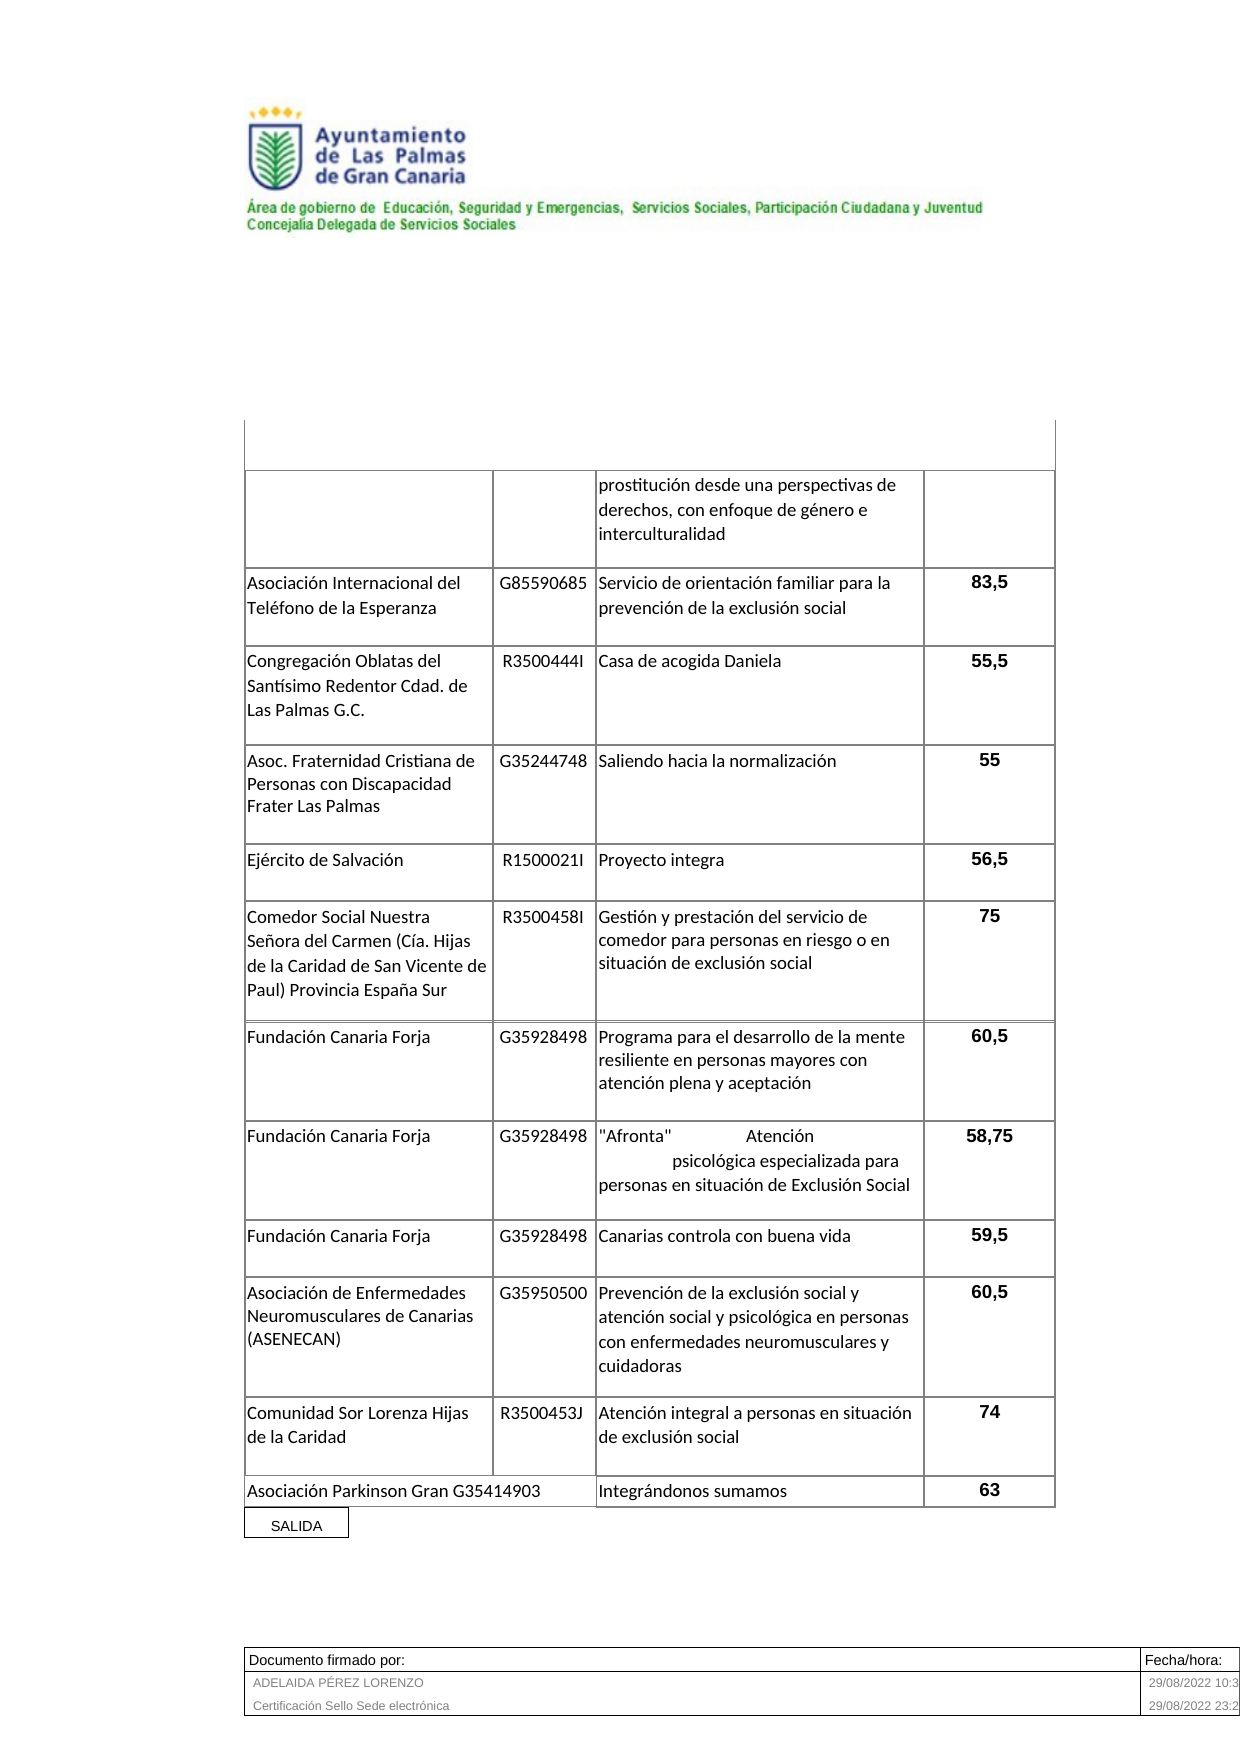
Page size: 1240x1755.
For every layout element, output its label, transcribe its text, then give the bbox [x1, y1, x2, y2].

table_cell Saliendo hacia la normalización [597, 746, 923, 843]
table_cell [246, 471, 492, 567]
table_header [245, 420, 924, 469]
table_cell 55 [925, 746, 1054, 843]
table_cell R3500444I [494, 647, 595, 744]
table_cell 60,5 [925, 1278, 1054, 1396]
table_cell G35950500 [494, 1278, 595, 1396]
table_cell R3500453J [494, 1398, 595, 1474]
table_cell G85590685 [494, 569, 595, 644]
table_cell prostitución desde una perspectivas de derechos, con enfoque de género e interculturalidad [597, 471, 923, 567]
table_cell R1500021I [494, 845, 595, 900]
table_cell Fundación Canaria Forja [246, 1122, 492, 1219]
table_cell Comedor Social Nuestra Señora del Carmen (Cía. Hijas de la Caridad de San Vicente de Paul) Provincia España Sur [246, 902, 492, 1020]
table_cell Canarias controla con buena vida [597, 1221, 923, 1276]
table_cell G35244748 [494, 746, 595, 843]
table_cell 56,5 [925, 845, 1054, 900]
table_cell Integrándonos sumamos [597, 1477, 923, 1506]
table_cell Proyecto integra [597, 845, 923, 900]
table_header [924, 420, 1055, 469]
table_header SALIDA [245, 1508, 348, 1536]
table_cell Atención integral a personas en situación de exclusión social [597, 1398, 923, 1474]
table_cell 58,75 [925, 1122, 1054, 1219]
table_cell G35928498 [494, 1023, 595, 1120]
table_cell 63 [925, 1477, 1054, 1506]
table_cell Fundación Canaria Forja [246, 1023, 492, 1120]
table_cell Asociación Internacional del Teléfono de la Esperanza [246, 569, 492, 644]
table_cell 83,5 [925, 569, 1054, 644]
table_cell Congregación Oblatas del Santísimo Redentor Cdad. de Las Palmas G.C. [246, 647, 492, 744]
table_cell R3500458I [494, 902, 595, 1020]
table_cell Asoc. Fraternidad Cristiana de Personas con Discapacidad Frater Las Palmas [246, 746, 492, 843]
table_cell Programa para el desarrollo de la mente resiliente en personas mayores con atención plena y aceptación [597, 1023, 923, 1120]
table_cell "Afronta" Atención psicológica especializada para personas en situación de Exclusión Social [597, 1122, 923, 1219]
table_cell Comunidad Sor Lorenza Hijas de la Caridad [246, 1398, 492, 1474]
table_cell 74 [925, 1398, 1054, 1474]
table_cell Gestión y prestación del servicio de comedor para personas en riesgo o en situación de exclusión social [597, 902, 923, 1020]
table_cell Servicio de orientación familiar para la prevención de la exclusión social [597, 569, 923, 644]
table_cell G35928498 [494, 1221, 595, 1276]
table_cell Asociación Parkinson Gran G35414903 [245, 1476, 596, 1506]
table_cell 75 [925, 902, 1054, 1020]
table_cell G35928498 [494, 1122, 595, 1219]
table_cell [494, 471, 595, 567]
table_cell Ejército de Salvación [246, 845, 492, 900]
table_cell [925, 471, 1054, 567]
table_cell Casa de acogida Daniela [597, 647, 923, 744]
table_cell Fundación Canaria Forja [246, 1221, 492, 1276]
table_cell 60,5 [925, 1023, 1054, 1120]
table_cell Asociación de Enfermedades Neuromusculares de Canarias (ASENECAN) [246, 1278, 492, 1396]
table_cell 55,5 [925, 647, 1054, 744]
table_cell 59,5 [925, 1221, 1054, 1276]
table_cell Prevención de la exclusión social y atención social y psicológica en personas con enfermedades neuromusculares y cuidadoras [597, 1278, 923, 1396]
